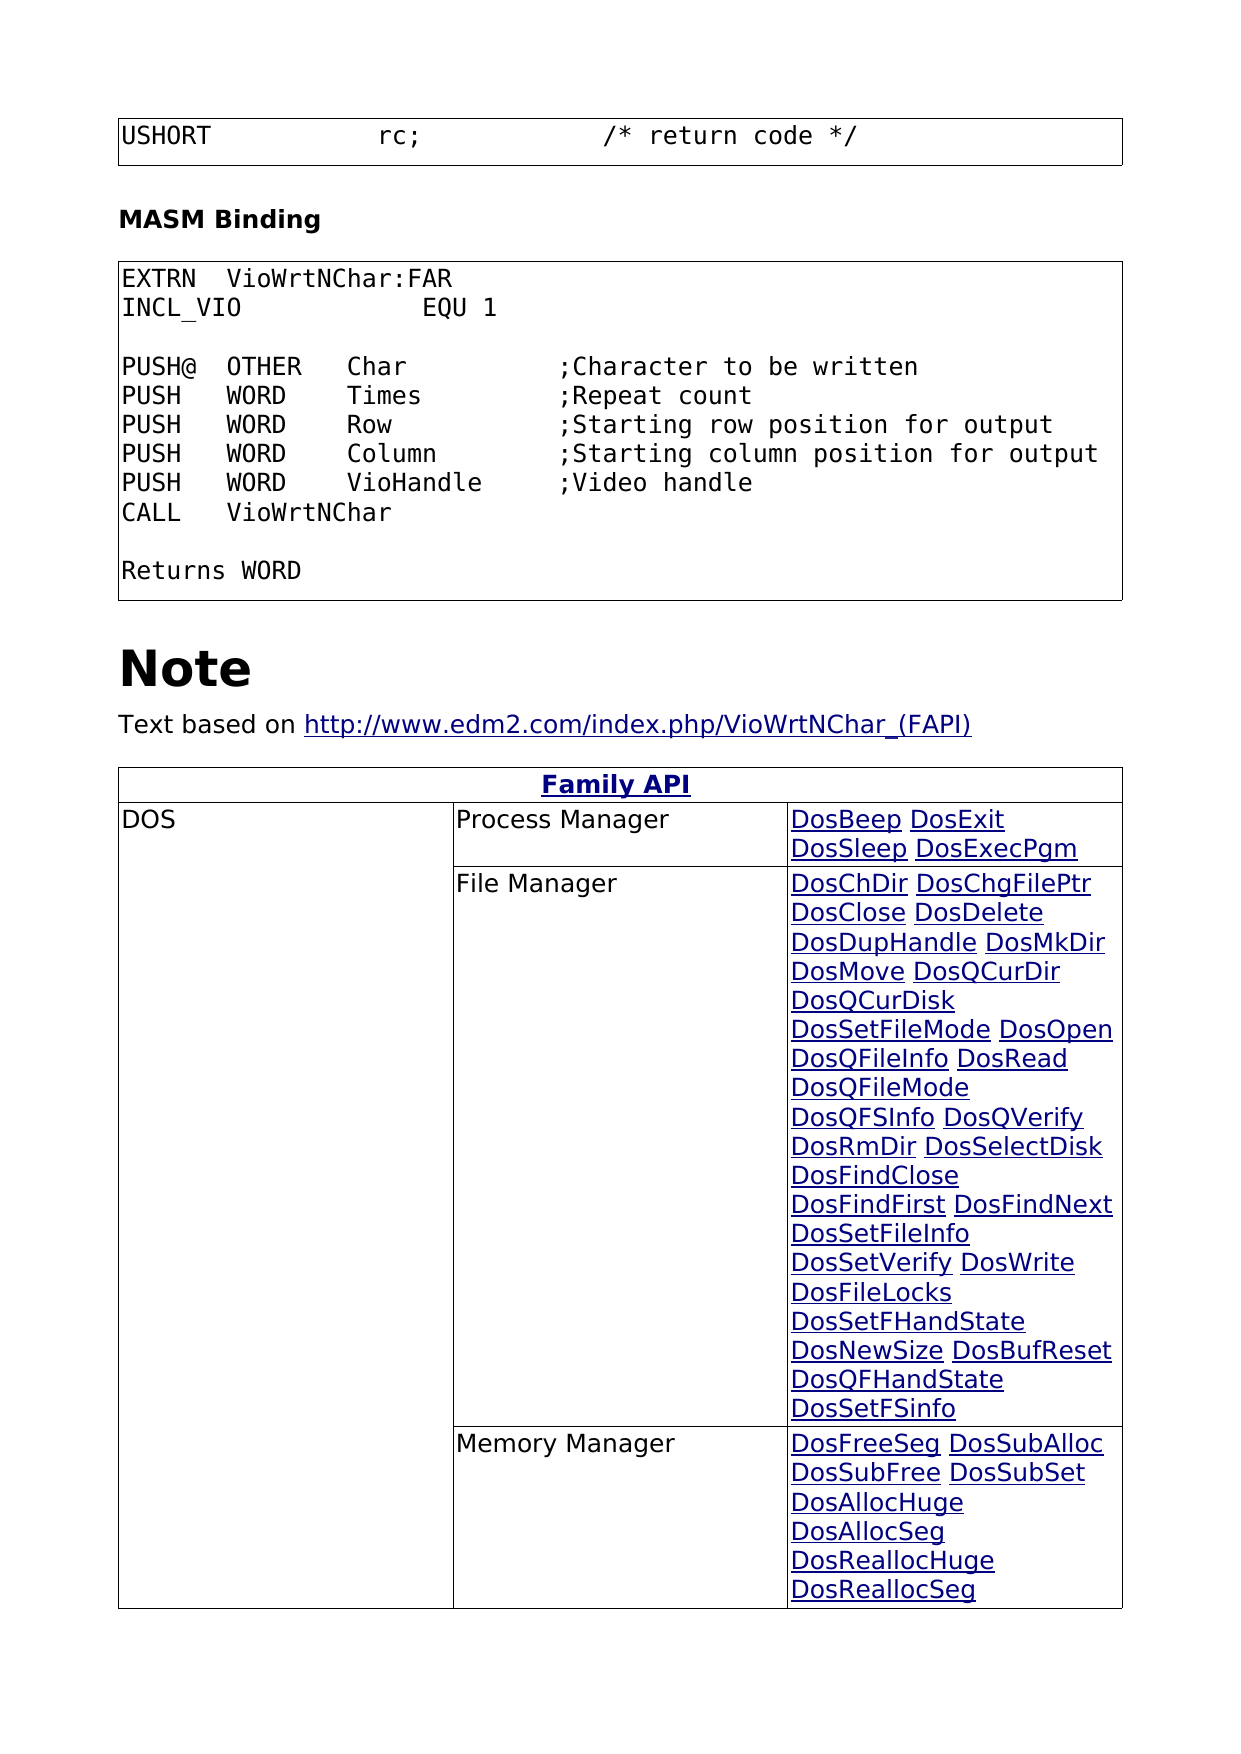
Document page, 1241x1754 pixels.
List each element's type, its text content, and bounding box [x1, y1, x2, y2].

text Text based on http://www.edm2.com/index.php/VioWrtNChar_(FAPI) [118, 711, 1122, 740]
table_header Family API [119, 768, 1122, 802]
subtitle MASM Binding [118, 205, 1122, 234]
table_header EXTRN VioWrtNChar:FAR INCL_VIO EQU 1 PUSH@ OTHER Char ;Character to be written PUSH WORD Times ;Repeat count PUSH WORD Row ;Starting row position for output PUSH WORD Column ;Starting column position for output PUSH WORD VioHandle ;Video handle CALL VioWrtNChar Returns WORD [119, 262, 1122, 600]
table_cell DOS [119, 803, 453, 1607]
table_cell Memory Manager [454, 1427, 787, 1607]
table_cell Process Manager [454, 803, 787, 866]
table_cell DosChDir DosChgFilePtr DosClose DosDelete DosDupHandle DosMkDir DosMove DosQCurDir DosQCurDisk DosSetFileMode DosOpen DosQFileInfo DosRead DosQFileMode DosQFSInfo DosQVerify DosRmDir DosSelectDisk DosFindClose DosFindFirst DosFindNext DosSetFileInfo DosSetVerify DosWrite DosFileLocks DosSetFHandState DosNewSize DosBufReset DosQFHandState DosSetFSinfo [788, 867, 1122, 1426]
table_header USHORT rc; /* return code */ [119, 119, 1122, 165]
table_cell DosBeep DosExit DosSleep DosExecPgm [788, 803, 1122, 866]
subtitle Note [118, 640, 1122, 698]
table_cell DosFreeSeg DosSubAlloc DosSubFree DosSubSet DosAllocHuge DosAllocSeg DosReallocHuge DosReallocSeg [788, 1427, 1122, 1607]
table_cell File Manager [454, 867, 787, 1426]
